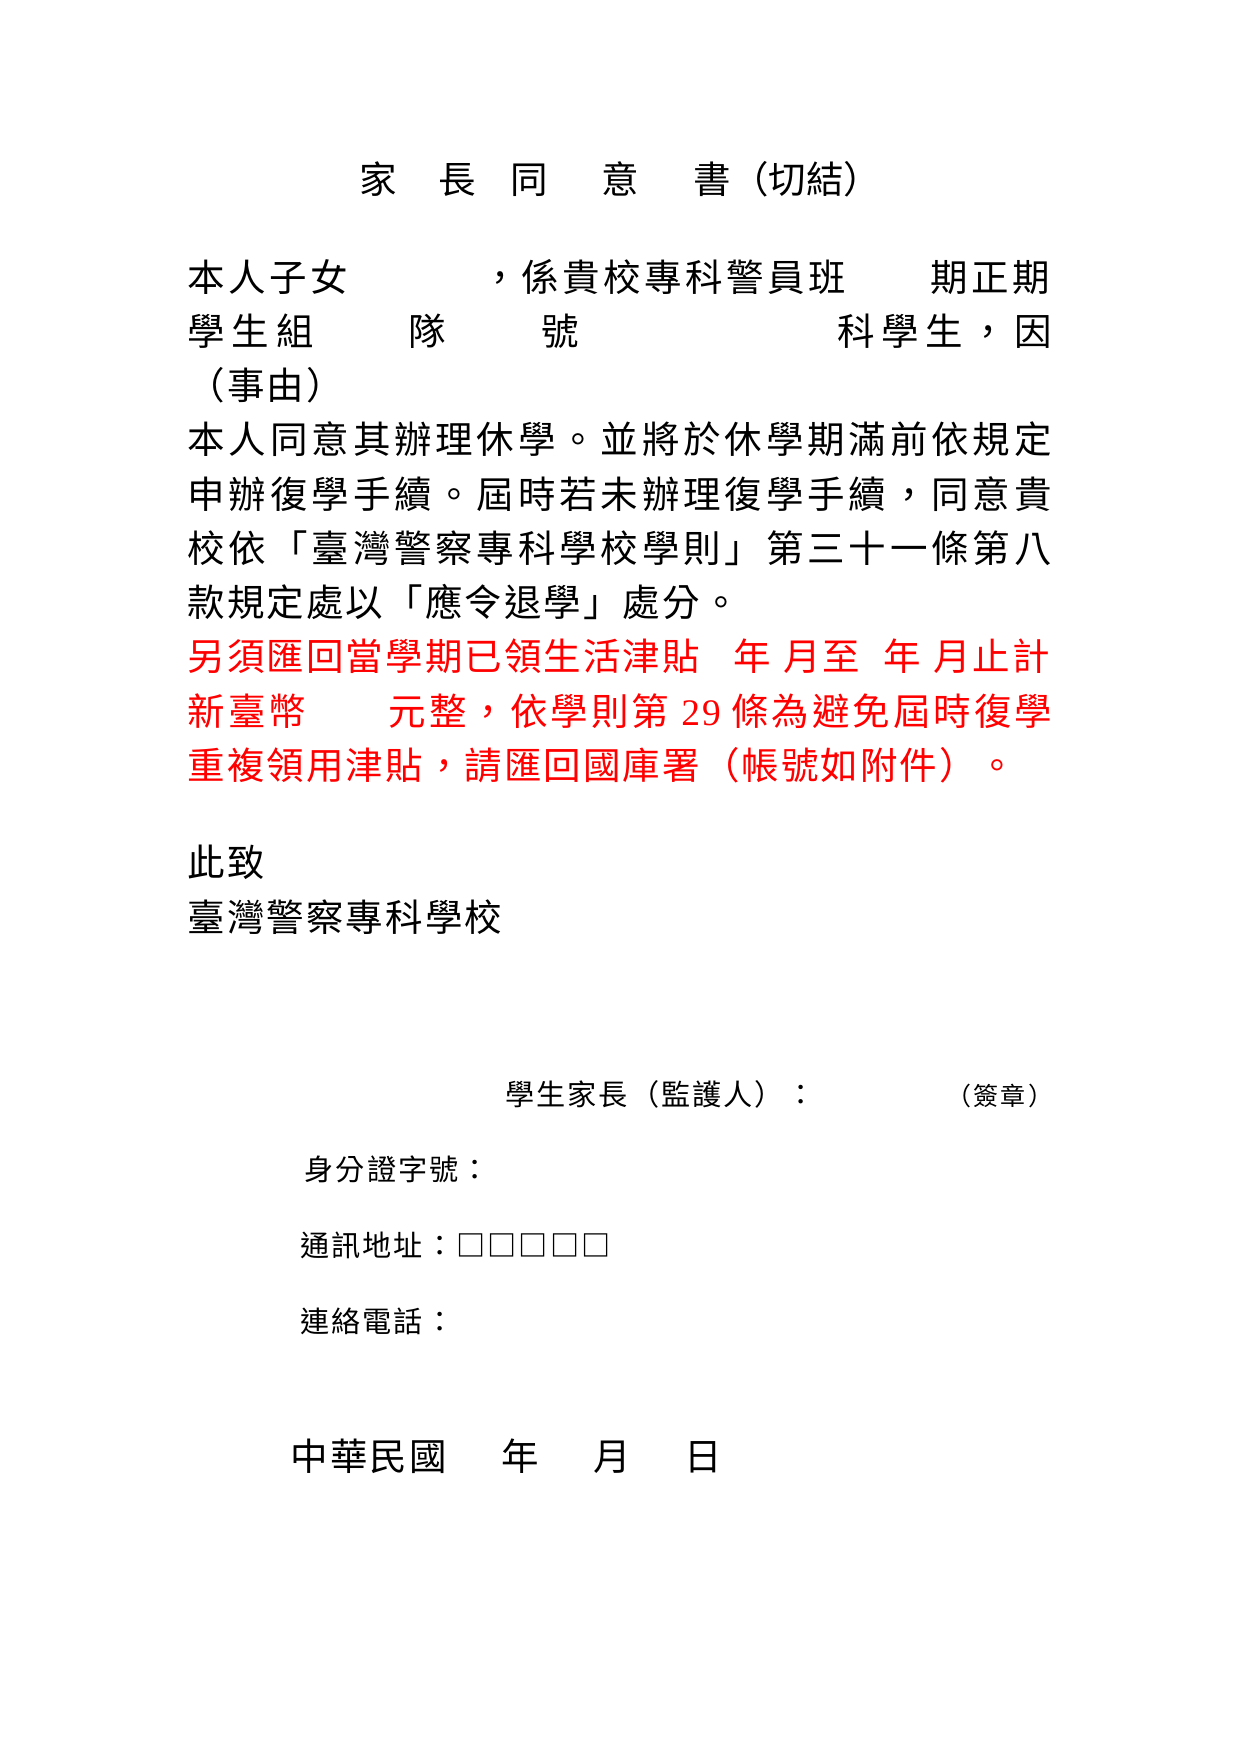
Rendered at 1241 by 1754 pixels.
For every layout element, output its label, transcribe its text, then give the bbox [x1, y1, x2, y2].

text 身分證字號： [187, 1147, 1053, 1189]
text 臺灣警察專科學校 [187, 887, 1053, 942]
text 學生家長（監護人）： （簽章） [187, 1071, 1053, 1113]
text 此致 [187, 833, 1053, 887]
text 本人子女 ，係貴校專科警員班 期正期學生組 隊 號 科學生，因 （事由） [187, 247, 1053, 410]
text 連絡電話： [187, 1299, 1053, 1341]
text 中華民國 年 月 日 [187, 1427, 1053, 1481]
text 通訊地址：□□□□□ [187, 1223, 1053, 1265]
text 本人同意其辦理休學。並將於休學期滿前依規定申辦復學手續。屆時若未辦理復學手續，同意貴校依「臺灣警察專科學校學則」第三十一條第八款規定處以「應令退學」處分。 [187, 410, 1053, 627]
text 另須匯回當學期已領生活津貼 年 月至 年 月止計新臺幣 元整，依學則第29條為避免屆時復學重複領用津貼，請匯回國庫署（帳號如附件）。 [187, 627, 1053, 790]
text 家 長 同 意 書（切結） [187, 150, 1053, 204]
